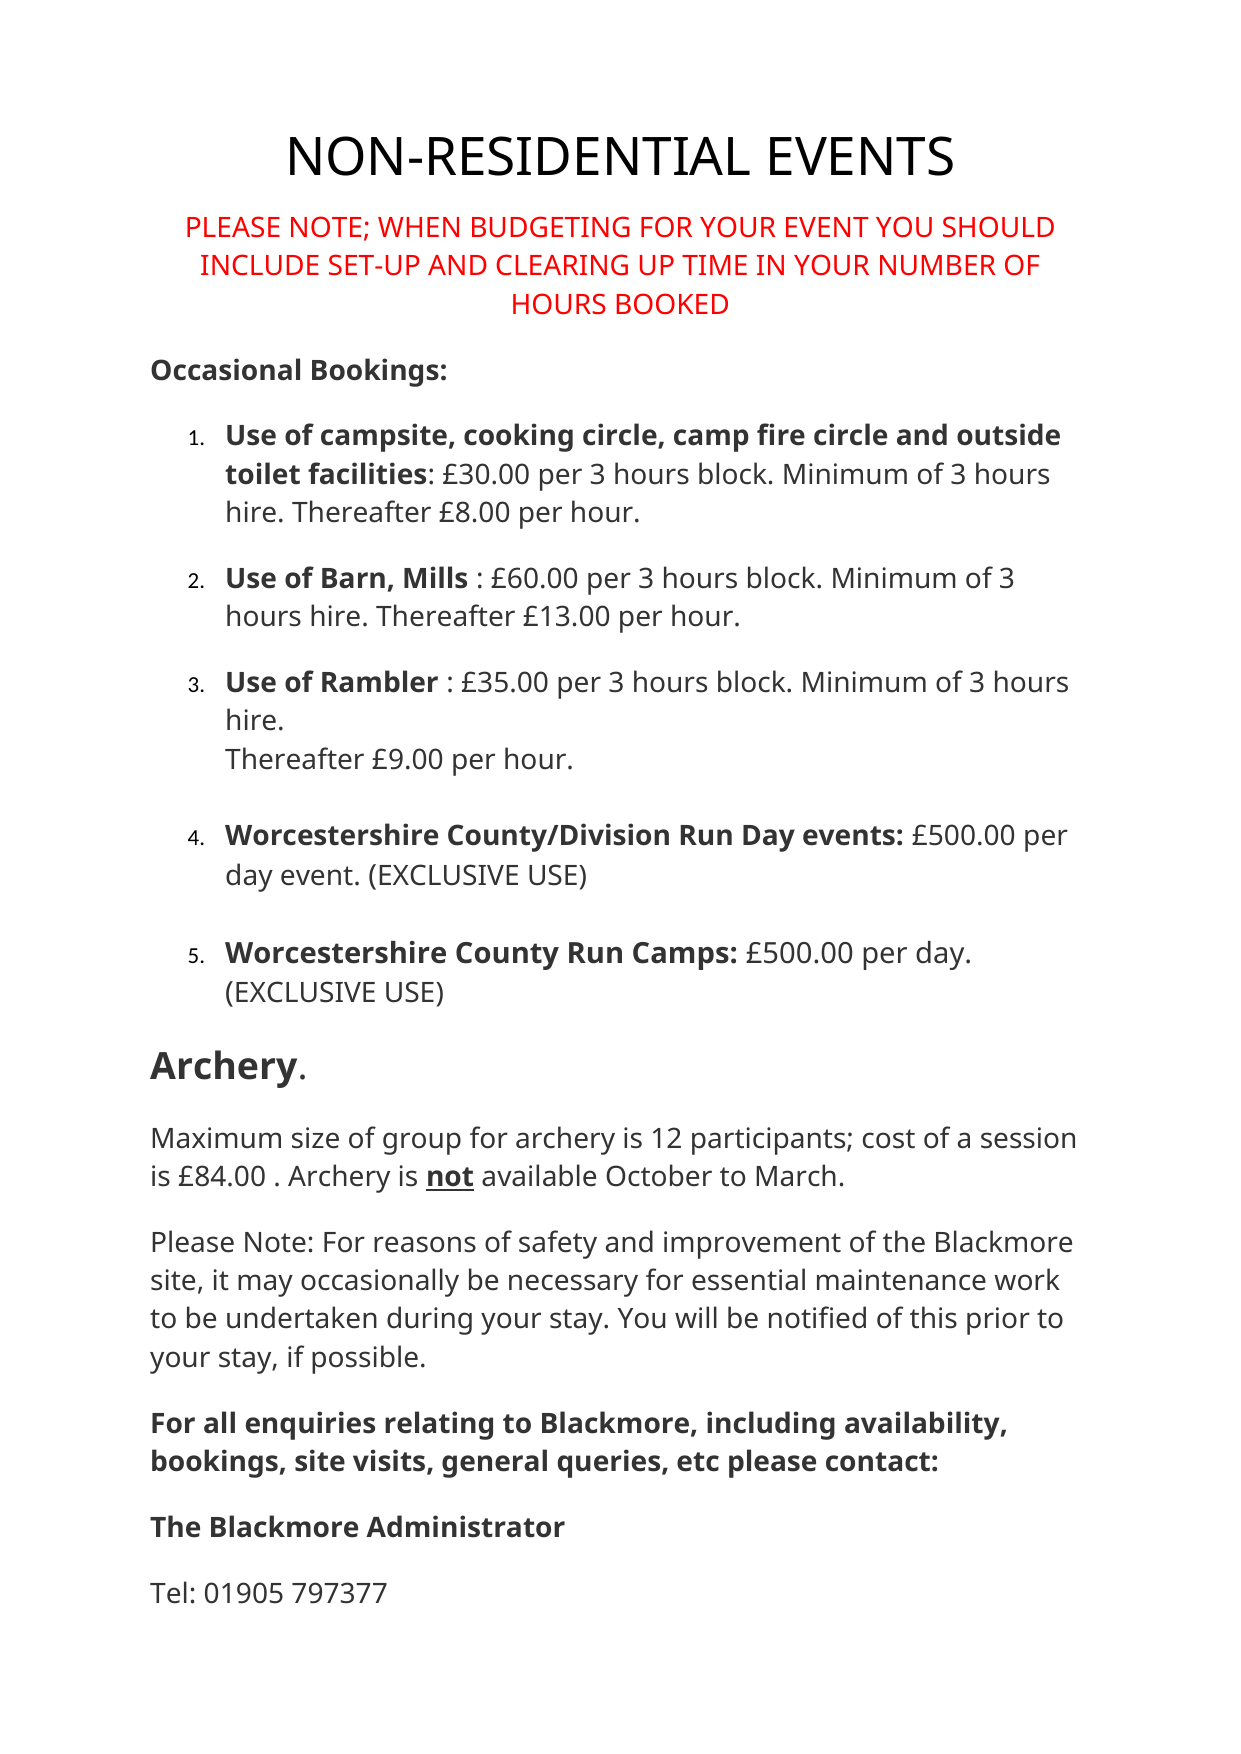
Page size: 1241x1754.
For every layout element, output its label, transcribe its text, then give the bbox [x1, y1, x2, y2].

list Worcestershire County/Division Run Day events: £500.00 per day event. (EXCLUSIVE USE) [187, 816, 1090, 894]
subtitle For all enquiries relating to Blackmore, including availability, bookings, site visits, general queries, etc please contact: [150, 1403, 1090, 1479]
subtitle Tel: 01905 797377 [150, 1573, 1090, 1611]
text Thereafter £9.00 per hour. [150, 739, 1090, 777]
subtitle The Blackmore Administrator [150, 1507, 1090, 1545]
subtitle Occasional Bookings: [150, 350, 1090, 388]
list Use of campsite, cooking circle, camp fire circle and outside toilet facilities: £30.00 per 3 hours block. Minimum of 3 hours hire. Thereafter £8.00 per hour. [187, 416, 1090, 531]
subtitle Please Note: For reasons of safety and improvement of the Blackmore site, it may occasionally be necessary for essential maintenance work to be undertaken during your stay. You will be notified of this prior to your stay, if possible. [150, 1222, 1090, 1375]
subtitle Maximum size of group for archery is 12 participants; cost of a session is £84.00 . Archery is not available October to March. [150, 1118, 1090, 1194]
list Use of Barn, Mills : £60.00 per 3 hours block. Minimum of 3 hours hire. Thereafter £13.00 per hour. [187, 558, 1090, 635]
list Worcestershire County Run Camps: £500.00 per day. (EXCLUSIVE USE) [187, 932, 1090, 1011]
subtitle NON-RESIDENTIAL EVENTS [150, 118, 1090, 191]
subtitle Archery. [150, 1039, 1090, 1090]
subtitle PLEASE NOTE; WHEN BUDGETING FOR YOUR EVENT YOU SHOULD INCLUDE SET-UP AND CLEARING UP TIME IN YOUR NUMBER OF HOURS BOOKED [150, 207, 1090, 322]
list Use of Rambler : £35.00 per 3 hours block. Minimum of 3 hours hire. [187, 662, 1090, 739]
